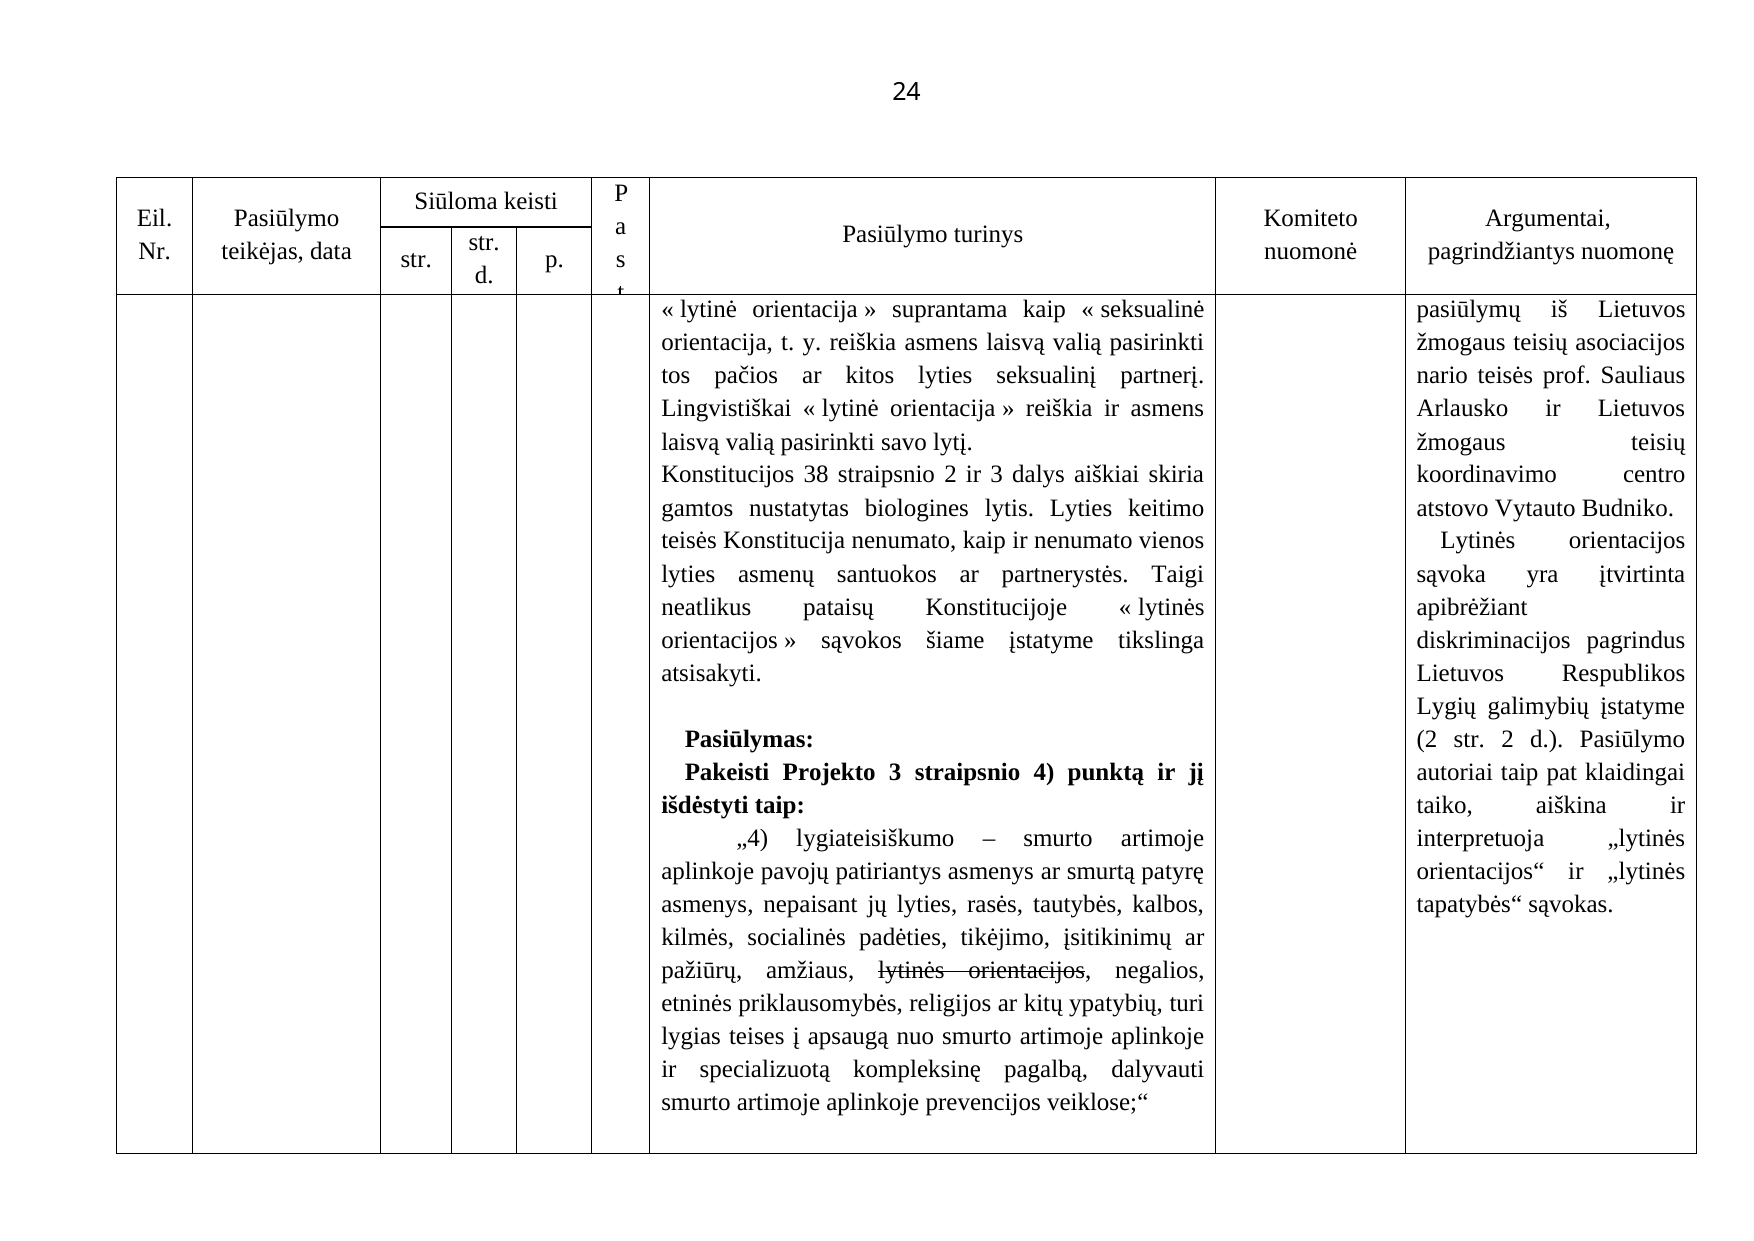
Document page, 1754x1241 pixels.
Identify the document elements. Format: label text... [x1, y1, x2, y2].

table_cell [117, 295, 192, 1153]
table_cell pasiūlymų iš Lietuvos žmogaus teisių asociacijos nario teisės prof. Sauliaus Arlausko ir Lietuvos žmogaus teisių koordinavimo centro atstovo Vytauto Budniko. Lytinės orientacijos sąvoka yra įtvirtinta apibrėžiant diskriminacijos pagrindus Lietuvos Respublikos Lygių galimybių įstatyme (2 str. 2 d.). Pasiūlymo autoriai taip pat klaidingai taiko, aiškina ir interpretuoja „lytinės orientacijos“ ir „lytinės tapatybės“ sąvokas. [1406, 295, 1696, 1153]
table_cell p. [517, 228, 591, 293]
table_cell str. [381, 228, 451, 293]
table_header Argumentai, pagrindžiantys nuomonę [1406, 178, 1696, 293]
table_cell [1216, 295, 1405, 1153]
table_cell « lytinė orientacija » suprantama kaip « seksualinė orientacija, t. y. reiškia asmens laisvą valią pasirinkti tos pačios ar kitos lyties seksualinį partnerį. Lingvistiškai « lytinė orientacija » reiškia ir asmens laisvą valią pasirinkti savo lytį. Konstitucijos 38 straipsnio 2 ir 3 dalys aiškiai skiria gamtos nustatytas biologines lytis. Lyties keitimo teisės Konstitucija nenumato, kaip ir nenumato vienos lyties asmenų santuokos ar partnerystės. Taigi neatlikus pataisų Konstitucijoje « lytinės orientacijos » sąvokos šiame įstatyme tikslinga atsisakyti. Pasiūlymas: Pakeisti Projekto 3 straipsnio 4) punktą ir jį išdėstyti taip: „4) lygiateisiškumo – smurto artimoje aplinkoje pavojų patiriantys asmenys ar smurtą patyrę asmenys, nepaisant jų lyties, rasės, tautybės, kalbos, kilmės, socialinės padėties, tikėjimo, įsitikinimų ar pažiūrų, amžiaus, lytinės orientacijos, negalios, etninės priklausomybės, religijos ar kitų ypatybių, turi lygias teises į apsaugą nuo smurto artimoje aplinkoje ir specializuotą kompleksinę pagalbą, dalyvauti smurto artimoje aplinkoje prevencijos veiklose;“ [650, 295, 1215, 1153]
table_cell [517, 295, 591, 1153]
table_header Pasiūlymo turinys [650, 178, 1215, 293]
table_header Pasiūlymo teikėjas, data [193, 178, 380, 293]
table_cell [193, 295, 380, 1153]
table_header Eil. Nr. [117, 178, 192, 293]
table_header Pastabos [592, 178, 649, 293]
table_header Siūloma keisti [381, 178, 591, 226]
table_cell [381, 295, 451, 1153]
table_cell [592, 295, 649, 1153]
table_header Komiteto nuomonė [1216, 178, 1405, 293]
table_cell [452, 295, 516, 1153]
table_cell str. d. [452, 228, 516, 293]
